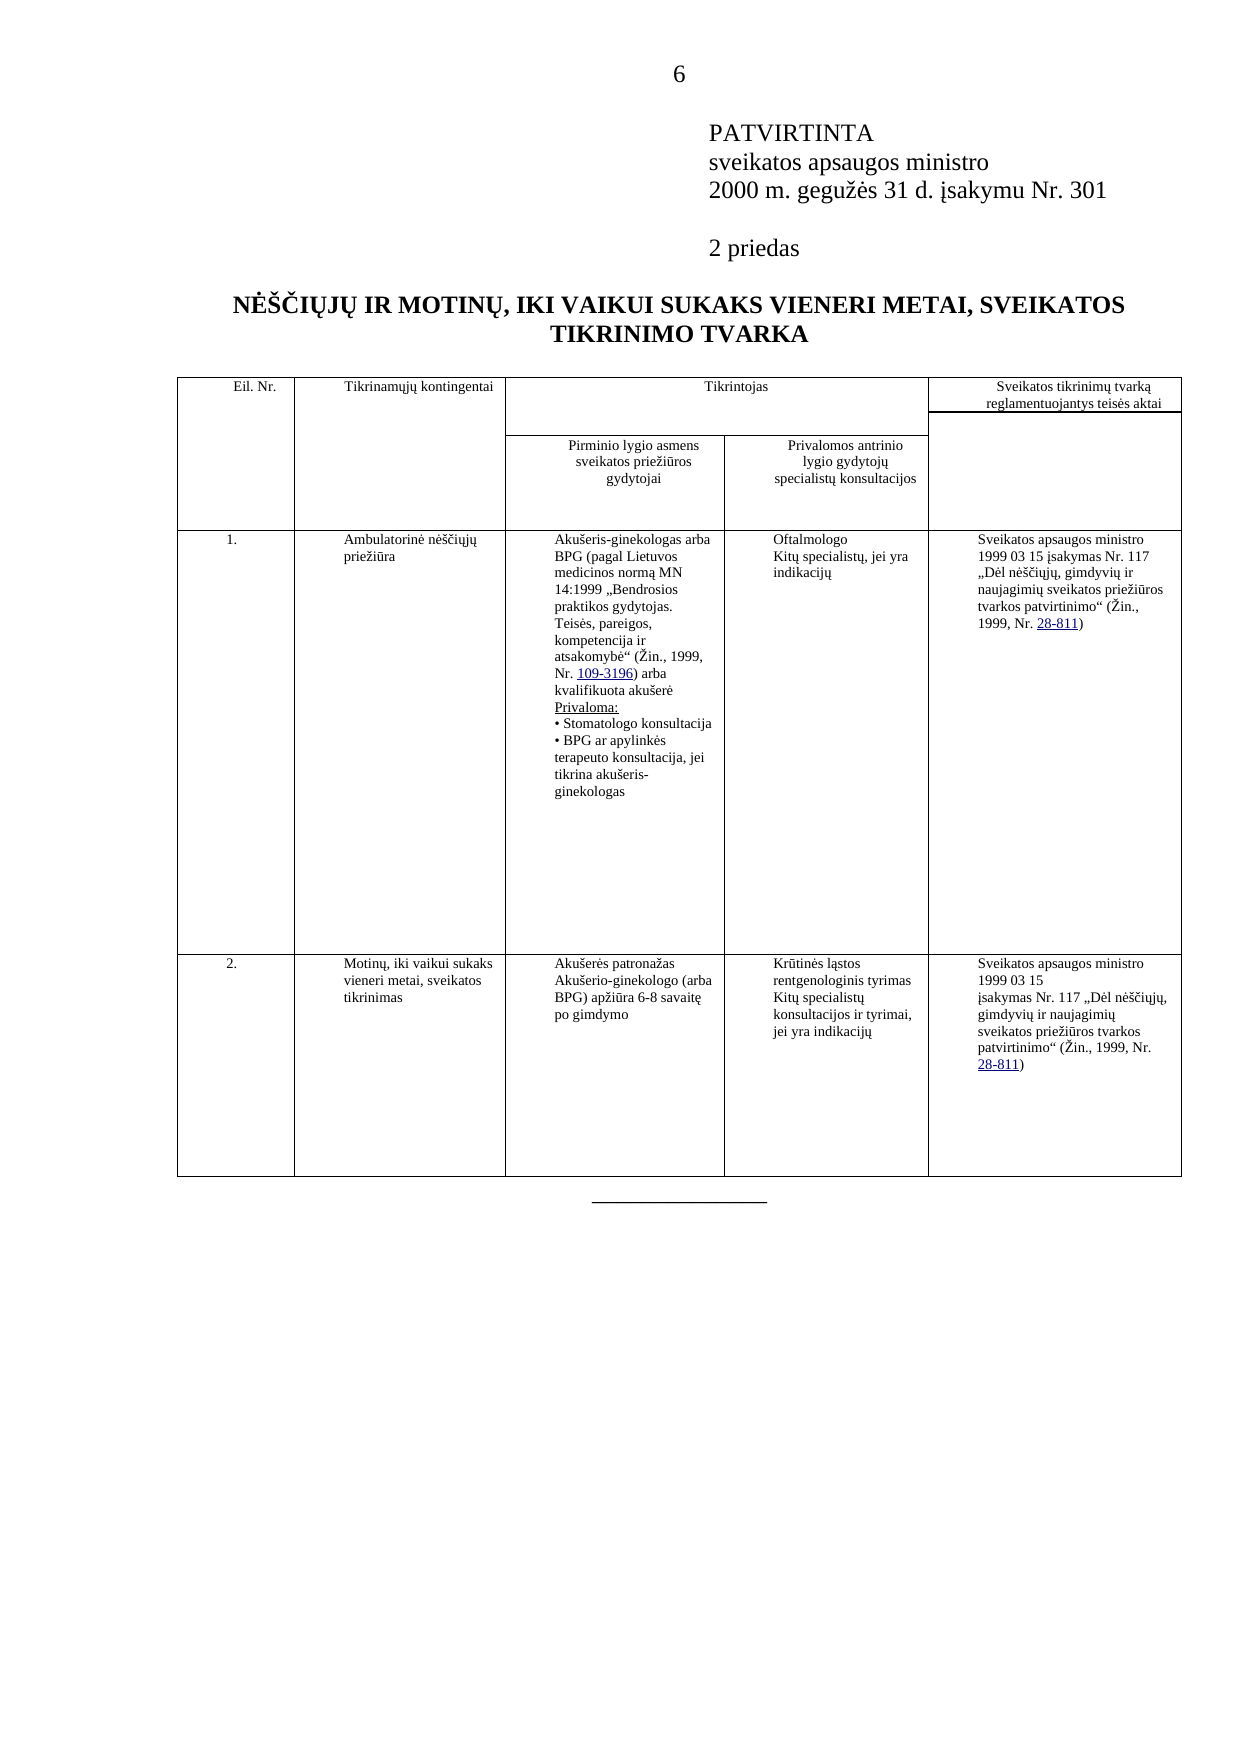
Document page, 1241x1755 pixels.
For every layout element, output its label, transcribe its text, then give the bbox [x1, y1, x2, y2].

table_header Tikrinamųjų kontingentai [295, 378, 505, 530]
text sveikatos apsaugos ministro [709, 147, 1181, 176]
table_cell Motinų, iki vaikui sukaks vieneri metai, sveikatos tikrinimas [295, 955, 505, 1176]
table_cell Sveikatos apsaugos ministro 1999 03 15 įsakymas Nr. 117 „Dėl nėščiųjų, gimdyvių ir naujagimių sveikatos priežiūros tvarkos patvirtinimo“ (Žin., 1999, Nr. 28-811) [929, 531, 1181, 954]
table_cell Sveikatos apsaugos ministro 1999 03 15 įsakymas Nr. 117 „Dėl nėščiųjų, gimdyvių ir naujagimių sveikatos priežiūros tvarkos patvirtinimo“ (Žin., 1999, Nr. 28-811) [929, 955, 1181, 1176]
table_header Eil. Nr. [178, 378, 294, 530]
table_cell Oftalmologo Kitų specialistų, jei yra indikacijų [725, 531, 928, 954]
text PATVIRTINTA [709, 118, 1181, 147]
table_cell 2. [178, 955, 294, 1176]
text 2000 m. gegužės 31 d. įsakymu Nr. 301 [709, 176, 1181, 204]
table_cell Pirminio lygio asmens sveikatos priežiūros gydytojai [506, 436, 724, 530]
table_cell Ambulatorinė nėščiųjų priežiūra [295, 531, 505, 954]
table_cell Krūtinės ląstos rentgenologinis tyrimas Kitų specialistų konsultacijos ir tyrimai, jei yra indikacijų [725, 955, 928, 1176]
text ______________ [177, 1177, 1181, 1205]
table_header Tikrintojas [506, 378, 928, 435]
table_header Sveikatos tikrinimų tvarką reglamentuojantys teisės aktai [929, 378, 1181, 411]
text NĖŠČIŲJŲ IR MOTINŲ, IKI VAIKUI SUKAKS VIENERI METAI, SVEIKATOS TIKRINIMO TVARKA [177, 291, 1181, 348]
table_cell Akušerės patronažas Akušerio-ginekologo (arba BPG) apžiūra 6-8 savaitę po gimdymo [506, 955, 724, 1176]
table_cell 1. [178, 531, 294, 954]
text 2 priedas [709, 233, 1181, 262]
table_cell [929, 413, 1181, 530]
table_cell Privalomos antrinio lygio gydytojų specialistų konsultacijos [725, 436, 928, 530]
table_cell Akušeris-ginekologas arba BPG (pagal Lietuvos medicinos normą MN 14:1999 „Bendrosios praktikos gydytojas. Teisės, pareigos, kompetencija ir atsakomybė“ (Žin., 1999, Nr. 109-3196) arba kvalifikuota akušerė Privaloma: • Stomatologo konsultacija • BPG ar apylinkės terapeuto konsultacija, jei tikrina akušeris-ginekologas [506, 531, 724, 954]
